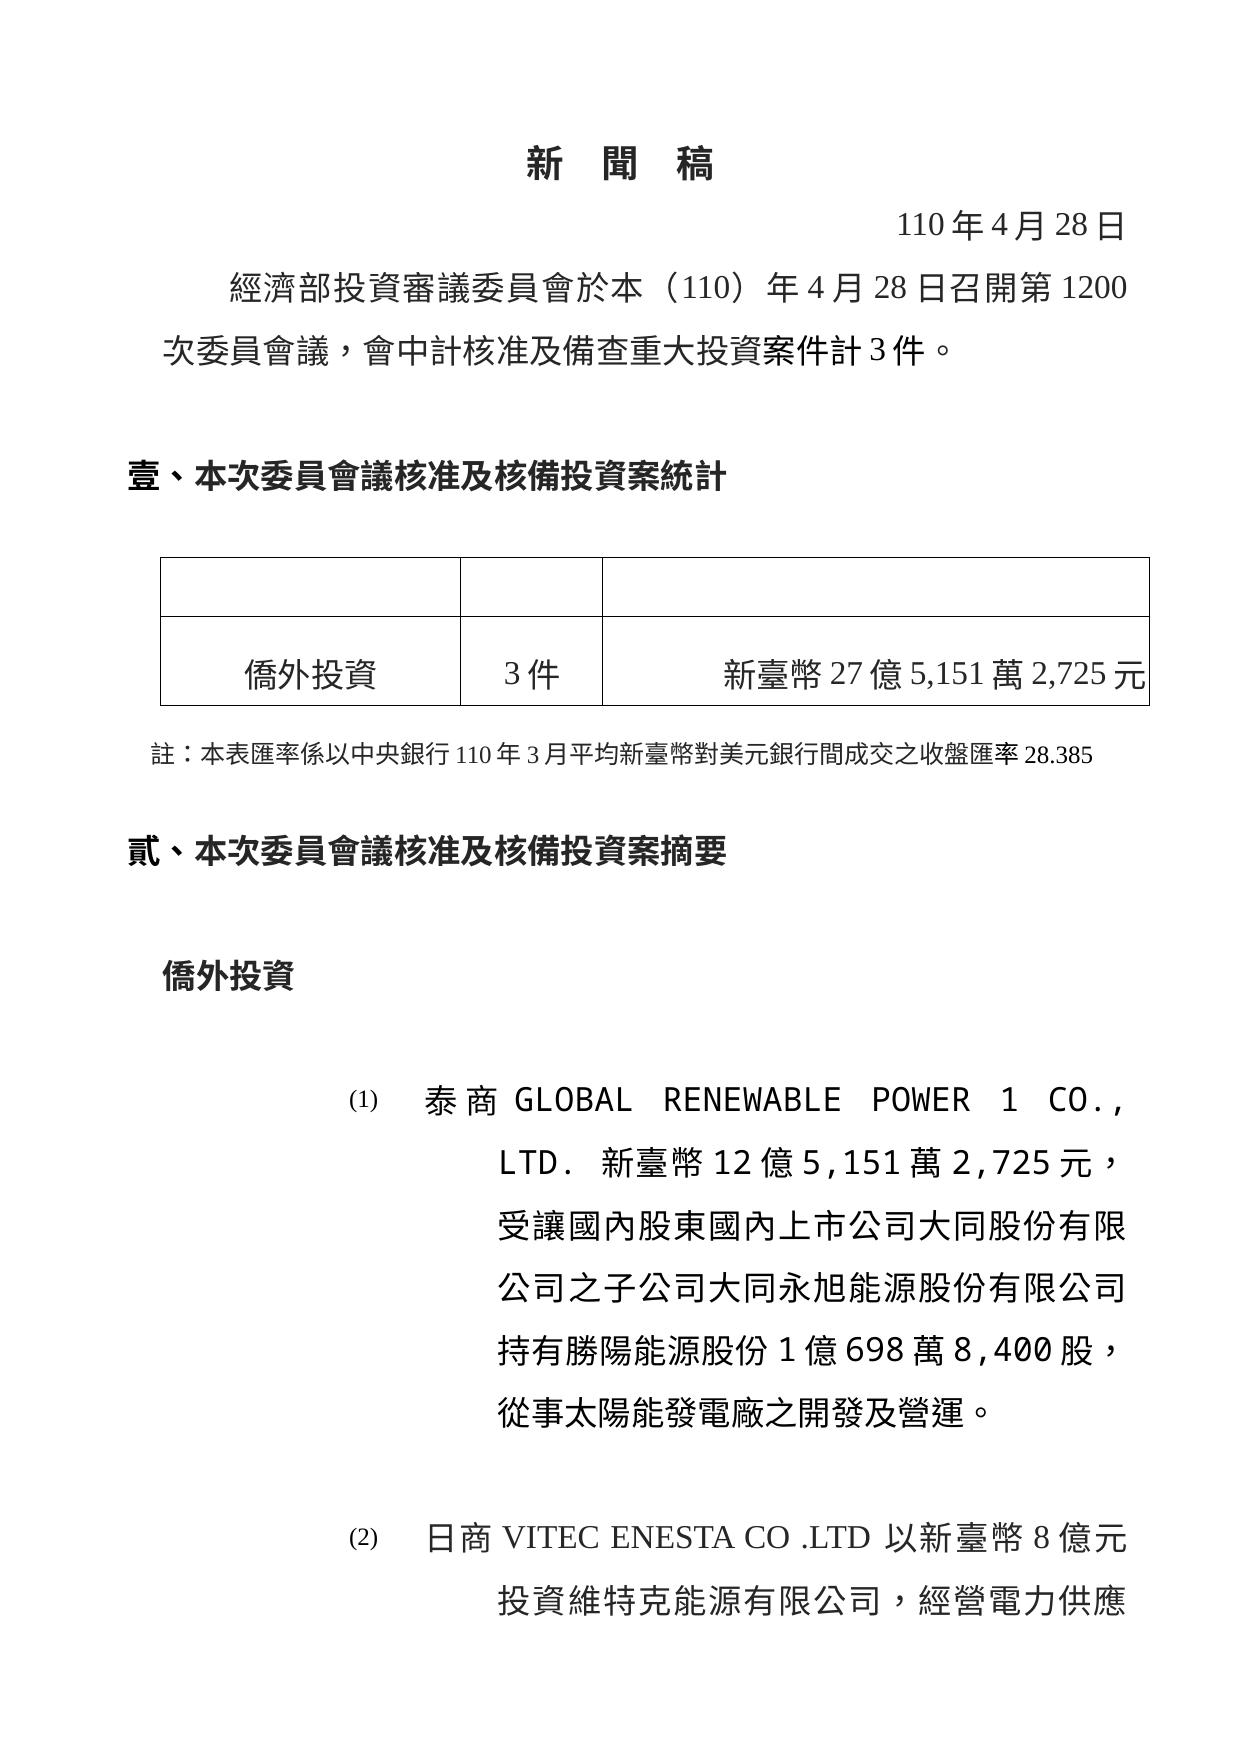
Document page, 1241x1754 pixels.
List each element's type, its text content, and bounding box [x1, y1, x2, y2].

list 本次委員會議核准及核備投資案統計 [127, 432, 1128, 494]
table_cell 僑外投資 [161, 617, 460, 705]
list 日商VITEC ENESTA CO .LTD 以新臺幣8億元投資維特克能源有限公司，經營電力供應業。 [349, 1494, 1128, 1619]
table_cell 新臺幣27億5,151萬2,725元 [603, 617, 1149, 705]
text 新 聞 稿 [112, 119, 1128, 182]
text 僑外投資 [112, 932, 1128, 994]
text 註：本表匯率係以中央銀行110年3月平均新臺幣對美元銀行間成交之收盤匯率28.385 [112, 734, 1128, 771]
list 本次委員會議核准及核備投資案摘要 [127, 807, 1128, 869]
text 經濟部投資審議委員會於本（110）年4月28日召開第1200次委員會議，會中計核准及備查重大投資案件計3件。 [162, 244, 1128, 369]
list 泰商GLOBAL RENEWABLE POWER 1 CO., LTD. 新臺幣12億5,151萬2,725元，受讓國內股東國內上市公司大同股份有限公司之子公司大同永旭能源股份有限公司持有勝陽能源股份1億698萬8,400股，從事太陽能發電廠之開發及營運。 [349, 1057, 1128, 1432]
table_cell 3件 [461, 617, 602, 705]
text 110年4月28日 [112, 182, 1128, 244]
table_header 區 分 [161, 558, 460, 616]
table_header 投資金額 [603, 558, 1149, 616]
table_header 件數 [461, 558, 602, 616]
